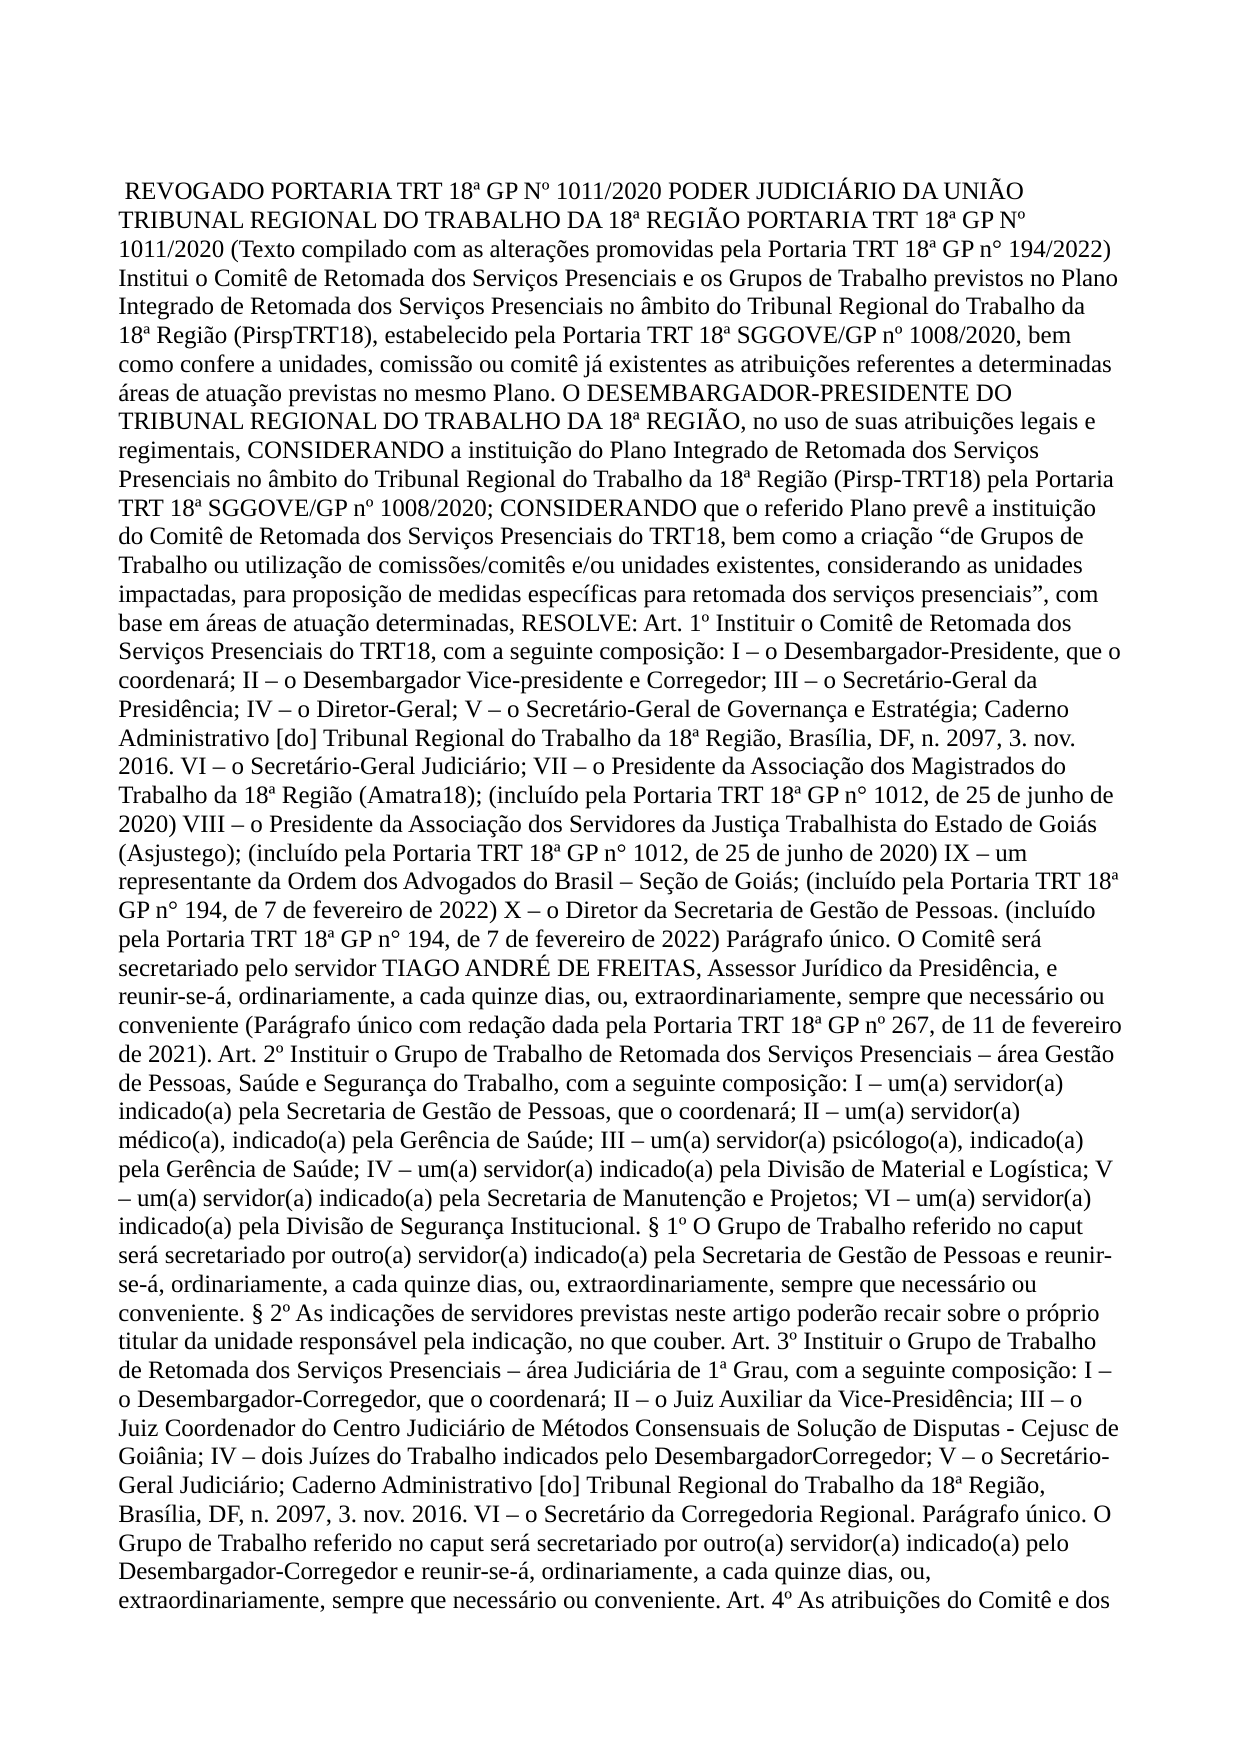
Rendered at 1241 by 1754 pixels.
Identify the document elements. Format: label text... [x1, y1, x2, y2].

text REVOGADO PORTARIA TRT 18ª GP Nº 1011/2020 PODER JUDICIÁRIO DA UNIÃO TRIBUNAL REGIONAL DO TRABALHO DA 18ª REGIÃO PORTARIA TRT 18ª GP Nº 1011/2020 (Texto compilado com as alterações promovidas pela Portaria TRT 18ª GP n° 194/2022) Institui o Comitê de Retomada dos Serviços Presenciais e os Grupos de Trabalho previstos no Plano Integrado de Retomada dos Serviços Presenciais no âmbito do Tribunal Regional do Trabalho da 18ª Região (PirspTRT18), estabelecido pela Portaria TRT 18ª SGGOVE/GP nº 1008/2020, bem como confere a unidades, comissão ou comitê já existentes as atribuições referentes a determinadas áreas de atuação previstas no mesmo Plano. O DESEMBARGADOR-PRESIDENTE DO TRIBUNAL REGIONAL DO TRABALHO DA 18ª REGIÃO, no uso de suas atribuições legais e regimentais, CONSIDERANDO a instituição do Plano Integrado de Retomada dos Serviços Presenciais no âmbito do Tribunal Regional do Trabalho da 18ª Região (Pirsp-TRT18) pela Portaria TRT 18ª SGGOVE/GP nº 1008/2020; CONSIDERANDO que o referido Plano prevê a instituição do Comitê de Retomada dos Serviços Presenciais do TRT18, bem como a criação “de Grupos de Trabalho ou utilização de comissões/comitês e/ou unidades existentes, considerando as unidades impactadas, para proposição de medidas específicas para retomada dos serviços presenciais”, com base em áreas de atuação determinadas, RESOLVE: Art. 1º Instituir o Comitê de Retomada dos Serviços Presenciais do TRT18, com a seguinte composição: I – o Desembargador-Presidente, que o coordenará; II – o Desembargador Vice-presidente e Corregedor; III – o Secretário-Geral da Presidência; IV – o Diretor-Geral; V – o Secretário-Geral de Governança e Estratégia; Caderno Administrativo [do] Tribunal Regional do Trabalho da 18ª Região, Brasília, DF, n. 2097, 3. nov. 2016. VI – o Secretário-Geral Judiciário; VII – o Presidente da Associação dos Magistrados do Trabalho da 18ª Região (Amatra18); (incluído pela Portaria TRT 18ª GP n° 1012, de 25 de junho de 2020) VIII – o Presidente da Associação dos Servidores da Justiça Trabalhista do Estado de Goiás (Asjustego); (incluído pela Portaria TRT 18ª GP n° 1012, de 25 de junho de 2020) IX – um representante da Ordem dos Advogados do Brasil – Seção de Goiás; (incluído pela Portaria TRT 18ª GP n° 194, de 7 de fevereiro de 2022) X – o Diretor da Secretaria de Gestão de Pessoas. (incluído pela Portaria TRT 18ª GP n° 194, de 7 de fevereiro de 2022) Parágrafo único. O Comitê será secretariado pelo servidor TIAGO ANDRÉ DE FREITAS, Assessor Jurídico da Presidência, e reunir-se-á, ordinariamente, a cada quinze dias, ou, extraordinariamente, sempre que necessário ou conveniente (Parágrafo único com redação dada pela Portaria TRT 18ª GP nº 267, de 11 de fevereiro de 2021). Art. 2º Instituir o Grupo de Trabalho de Retomada dos Serviços Presenciais – área Gestão de Pessoas, Saúde e Segurança do Trabalho, com a seguinte composição: I – um(a) servidor(a) indicado(a) pela Secretaria de Gestão de Pessoas, que o coordenará; II – um(a) servidor(a) médico(a), indicado(a) pela Gerência de Saúde; III – um(a) servidor(a) psicólogo(a), indicado(a) pela Gerência de Saúde; IV – um(a) servidor(a) indicado(a) pela Divisão de Material e Logística; V – um(a) servidor(a) indicado(a) pela Secretaria de Manutenção e Projetos; VI – um(a) servidor(a) indicado(a) pela Divisão de Segurança Institucional. § 1º O Grupo de Trabalho referido no caput será secretariado por outro(a) servidor(a) indicado(a) pela Secretaria de Gestão de Pessoas e reunir-se-á, ordinariamente, a cada quinze dias, ou, extraordinariamente, sempre que necessário ou conveniente. § 2º As indicações de servidores previstas neste artigo poderão recair sobre o próprio titular da unidade responsável pela indicação, no que couber. Art. 3º Instituir o Grupo de Trabalho de Retomada dos Serviços Presenciais – área Judiciária de 1ª Grau, com a seguinte composição: I – o Desembargador-Corregedor, que o coordenará; II – o Juiz Auxiliar da Vice-Presidência; III – o Juiz Coordenador do Centro Judiciário de Métodos Consensuais de Solução de Disputas - Cejusc de Goiânia; IV – dois Juízes do Trabalho indicados pelo DesembargadorCorregedor; V – o Secretário-Geral Judiciário; Caderno Administrativo [do] Tribunal Regional do Trabalho da 18ª Região, Brasília, DF, n. 2097, 3. nov. 2016. VI – o Secretário da Corregedoria Regional. Parágrafo único. O Grupo de Trabalho referido no caput será secretariado por outro(a) servidor(a) indicado(a) pelo Desembargador-Corregedor e reunir-se-á, ordinariamente, a cada quinze dias, ou, extraordinariamente, sempre que necessário ou conveniente. Art. 4º As atribuições do Comitê e dos [118, 176, 1122, 1614]
